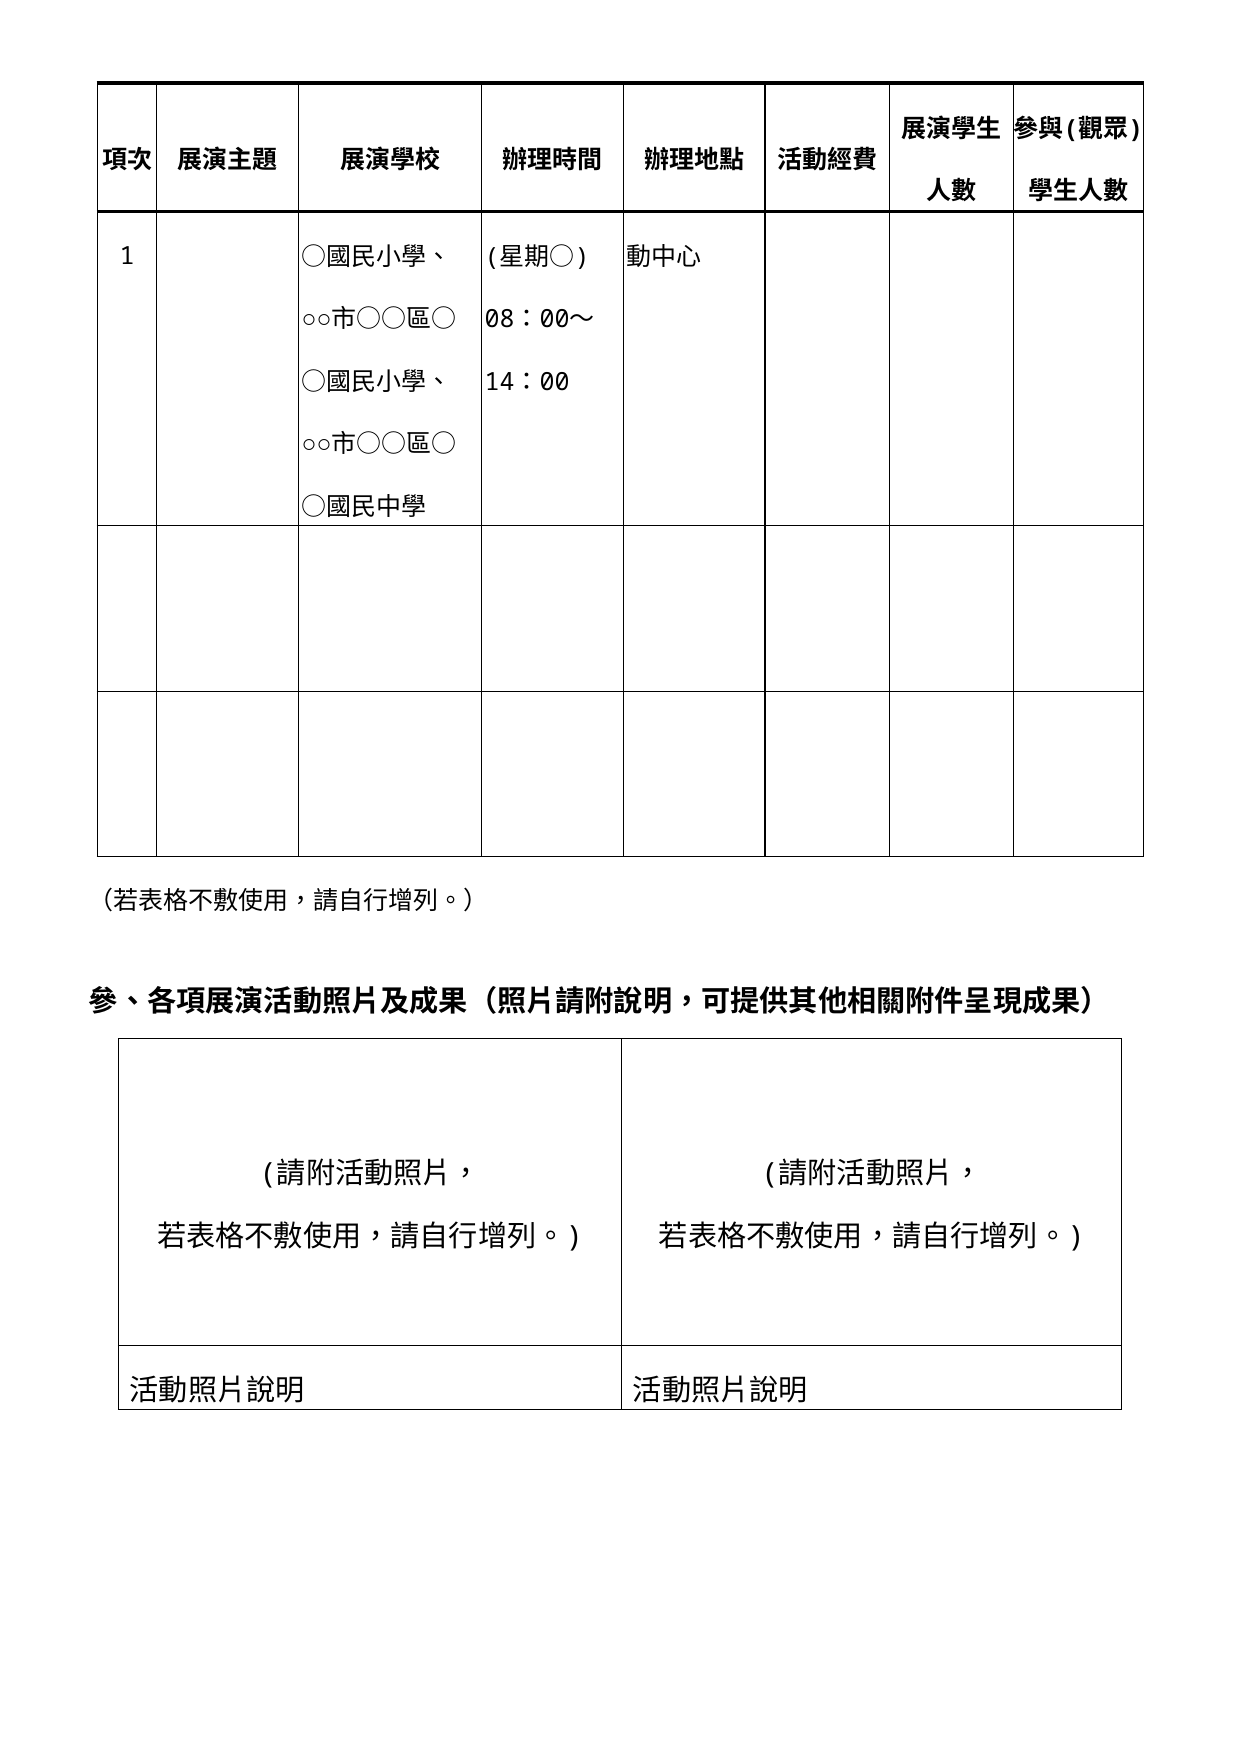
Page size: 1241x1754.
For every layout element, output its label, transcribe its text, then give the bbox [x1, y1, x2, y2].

table_cell [157, 526, 298, 691]
table_cell 動中心 [624, 213, 764, 525]
table_header 辦理地點 [624, 85, 764, 209]
table_cell [624, 692, 764, 856]
table_cell [299, 526, 481, 691]
table_cell [890, 213, 1013, 525]
table_cell [1014, 526, 1143, 691]
text 參、各項展演活動照片及成果（照片請附說明，可提供其他相關附件呈現成果） [89, 957, 1152, 1019]
table_cell [766, 526, 889, 691]
table_header 辦理時間 [482, 85, 623, 209]
table_cell [482, 692, 623, 856]
table_header (請附活動照片， 若表格不敷使用，請自行增列。) [622, 1039, 1121, 1345]
table_header 展演主題 [157, 85, 298, 209]
table_header 活動經費 [766, 85, 889, 209]
table_cell [624, 526, 764, 691]
table_cell [157, 213, 298, 525]
table_header 展演學生 人數 [890, 85, 1013, 209]
table_cell [1014, 692, 1143, 856]
table_cell [482, 526, 623, 691]
table_cell (星期○) 08：00～ 14：00 [482, 213, 623, 525]
table_header 項次 [98, 85, 156, 209]
table_header 參與(觀眾) 學生人數 [1014, 85, 1143, 209]
table_cell 活動照片說明 [622, 1346, 1121, 1409]
table_cell [890, 692, 1013, 856]
table_cell [299, 692, 481, 856]
table_cell [157, 692, 298, 856]
table_header 展演學校 [299, 85, 481, 209]
table_cell [1014, 213, 1143, 525]
text （若表格不敷使用，請自行增列。） [89, 857, 1152, 919]
table_cell 活動照片說明 [119, 1346, 621, 1409]
table_cell 1 [98, 213, 156, 525]
table_cell ○國民小學、 ○○市○○區○○國民小學、 ○○市○○區○○國民中學 [299, 213, 481, 525]
table_cell [98, 692, 156, 856]
table_cell [890, 526, 1013, 691]
table_cell [766, 213, 889, 525]
table_cell [766, 692, 889, 856]
table_cell [98, 526, 156, 691]
table_header (請附活動照片， 若表格不敷使用，請自行增列。) [119, 1039, 621, 1345]
